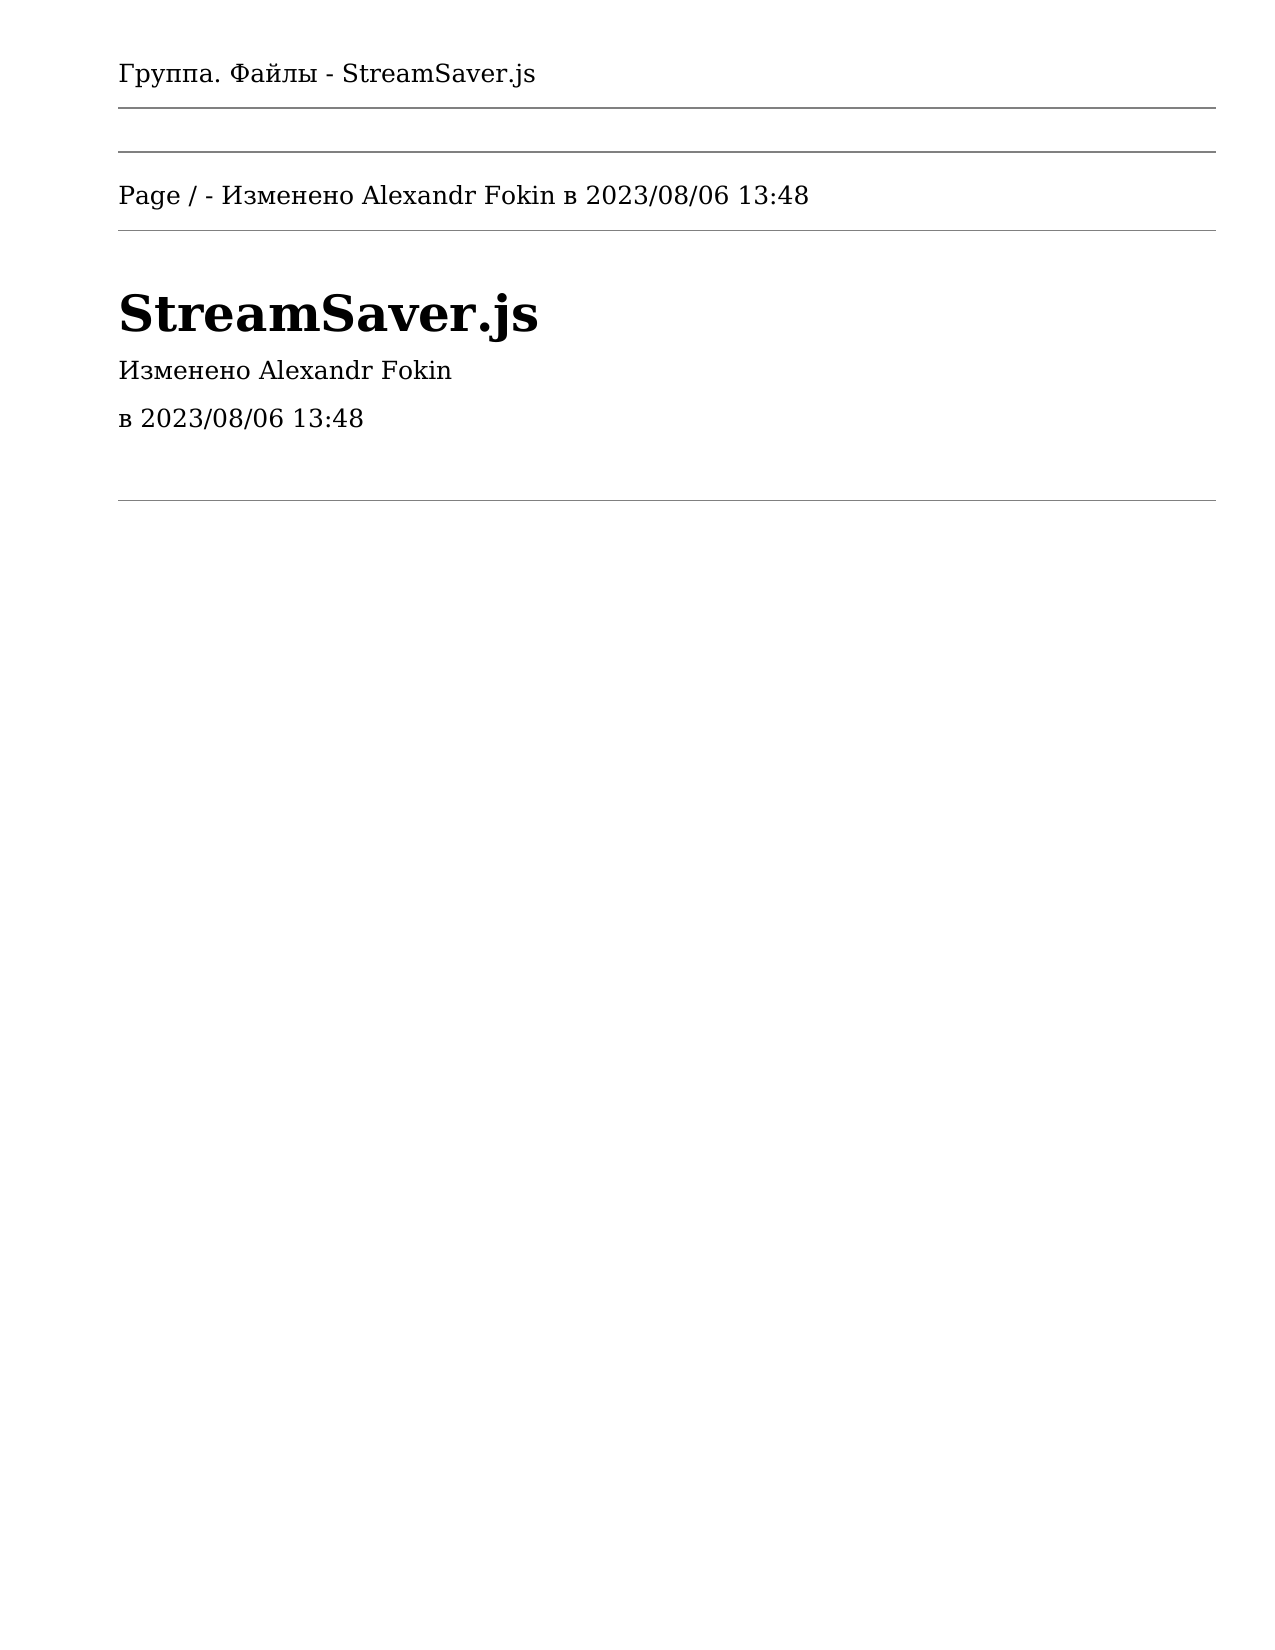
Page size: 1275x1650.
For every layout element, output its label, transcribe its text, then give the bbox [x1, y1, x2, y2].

text в 2023/08/06 13:48 [118, 404, 1216, 433]
text Изменено Alexandr Fokin [118, 356, 1216, 385]
text Page / - Изменено Alexandr Fokin в 2023/08/06 13:48 [118, 182, 1216, 211]
text Группа. Файлы - StreamSaver.js [118, 59, 1216, 88]
subtitle StreamSaver.js [118, 284, 1216, 343]
